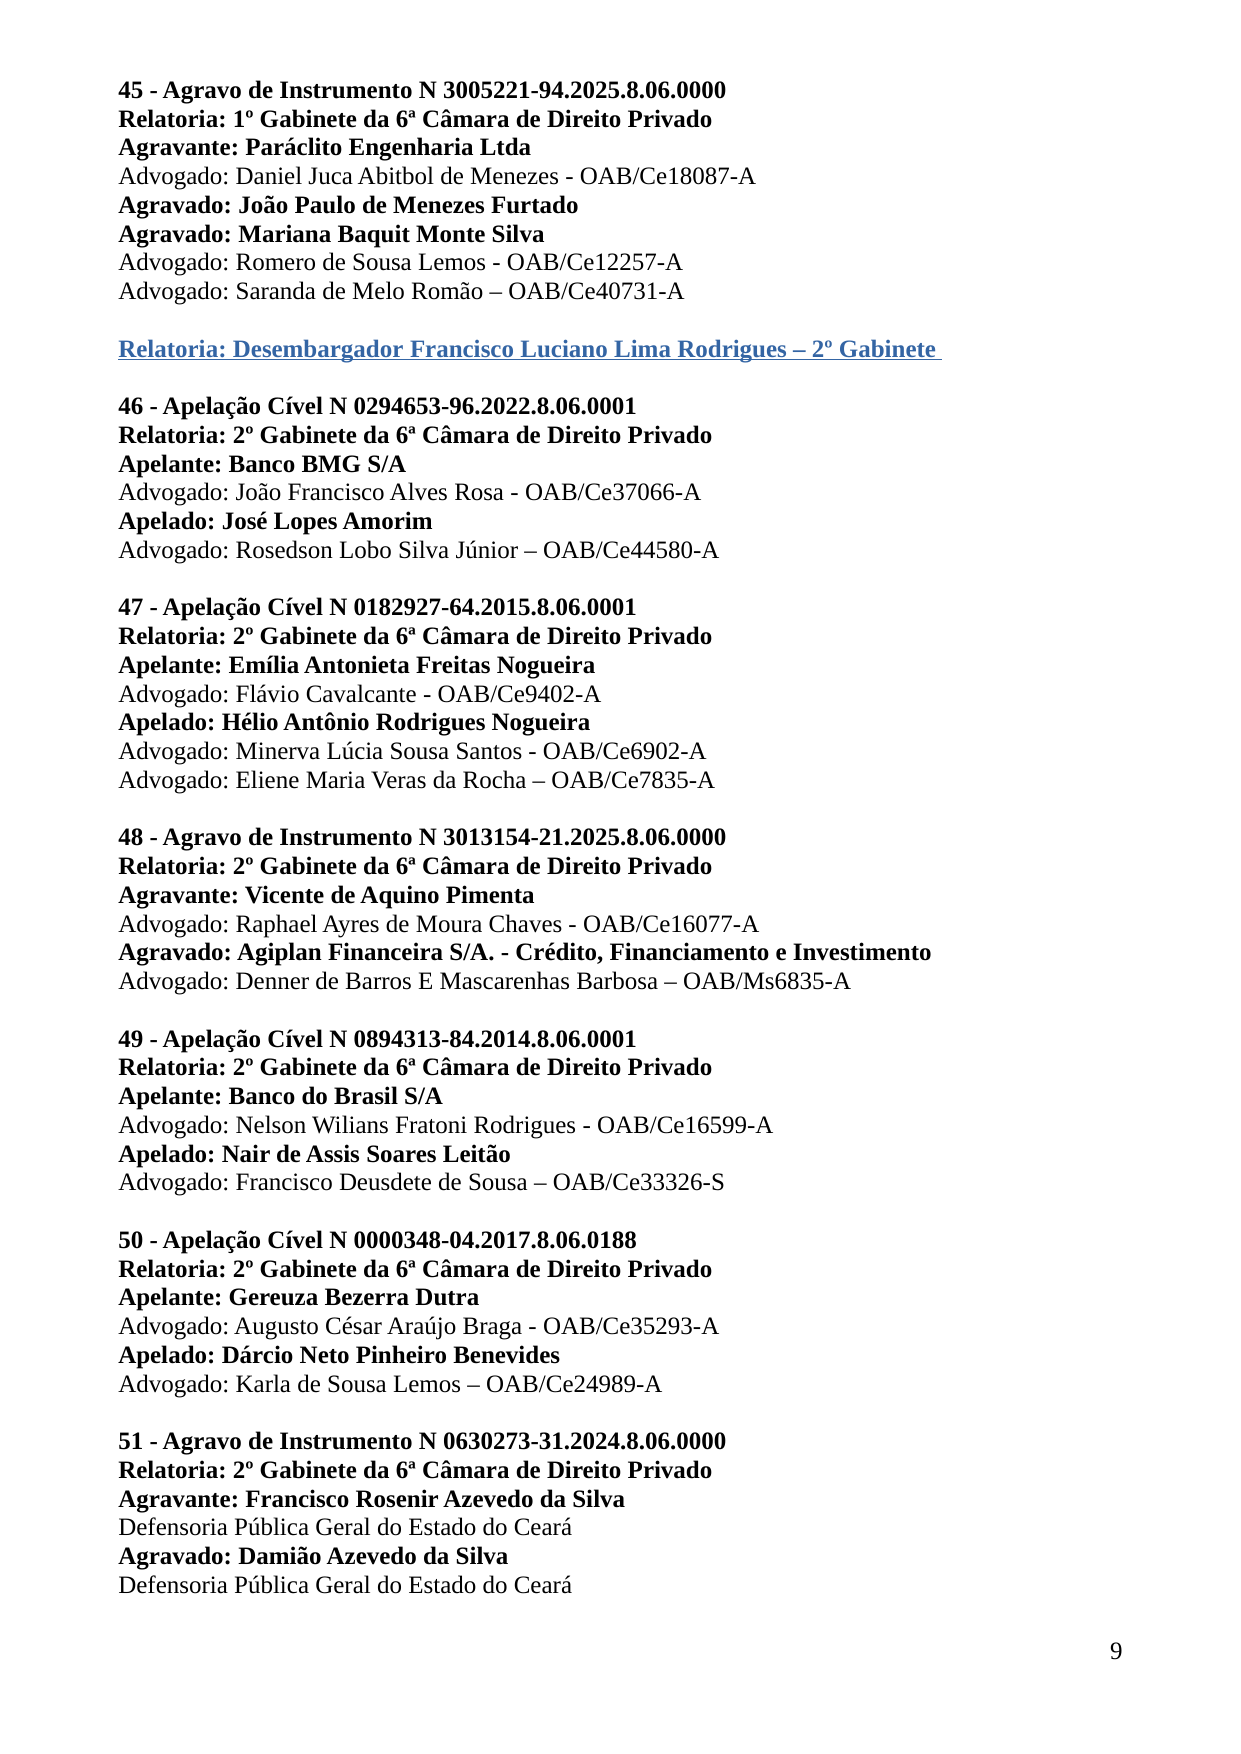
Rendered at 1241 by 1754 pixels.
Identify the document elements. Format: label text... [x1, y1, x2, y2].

text Defensoria Pública Geral do Estado do Ceará [118, 1570, 1122, 1599]
text Relatoria: Desembargador Francisco Luciano Lima Rodrigues – 2º Gabinete [118, 334, 1122, 362]
text 45 - Agravo de Instrumento N 3005221-94.2025.8.06.0000 Relatoria: 1º Gabinete da 6ª Câmara de Direito Privado Agravante: Paráclito Engenharia Ltda Advogado: Daniel Juca Abitbol de Menezes - OAB/Ce18087-A Agravado: João Paulo de Menezes Furtado Agravado: Mariana Baquit Monte Silva Advogado: Romero de Sousa Lemos - OAB/Ce12257-A Advogado: Saranda de Melo Romão – OAB/Ce40731-A [118, 75, 1122, 305]
text 49 - Apelação Cível N 0894313-84.2014.8.06.0001 Relatoria: 2º Gabinete da 6ª Câmara de Direito Privado Apelante: Banco do Brasil S/A Advogado: Nelson Wilians Fratoni Rodrigues - OAB/Ce16599-A Apelado: Nair de Assis Soares Leitão Advogado: Francisco Deusdete de Sousa – OAB/Ce33326-S [118, 995, 1122, 1196]
text 50 - Apelação Cível N 0000348-04.2017.8.06.0188 Relatoria: 2º Gabinete da 6ª Câmara de Direito Privado Apelante: Gereuza Bezerra Dutra Advogado: Augusto César Araújo Braga - OAB/Ce35293-A Apelado: Dárcio Neto Pinheiro Benevides Advogado: Karla de Sousa Lemos – OAB/Ce24989-A [118, 1196, 1122, 1397]
text 51 - Agravo de Instrumento N 0630273-31.2024.8.06.0000 Relatoria: 2º Gabinete da 6ª Câmara de Direito Privado Agravante: Francisco Rosenir Azevedo da Silva Defensoria Pública Geral do Estado do Ceará [118, 1397, 1122, 1541]
text 46 - Apelação Cível N 0294653-96.2022.8.06.0001 Relatoria: 2º Gabinete da 6ª Câmara de Direito Privado Apelante: Banco BMG S/A Advogado: João Francisco Alves Rosa - OAB/Ce37066-A Apelado: José Lopes Amorim Advogado: Rosedson Lobo Silva Júnior – OAB/Ce44580-A [118, 362, 1122, 564]
text 47 - Apelação Cível N 0182927-64.2015.8.06.0001 Relatoria: 2º Gabinete da 6ª Câmara de Direito Privado Apelante: Emília Antonieta Freitas Nogueira Advogado: Flávio Cavalcante - OAB/Ce9402-A Apelado: Hélio Antônio Rodrigues Nogueira Advogado: Minerva Lúcia Sousa Santos - OAB/Ce6902-A Advogado: Eliene Maria Veras da Rocha – OAB/Ce7835-A [118, 564, 1122, 794]
text 48 - Agravo de Instrumento N 3013154-21.2025.8.06.0000 Relatoria: 2º Gabinete da 6ª Câmara de Direito Privado Agravante: Vicente de Aquino Pimenta Advogado: Raphael Ayres de Moura Chaves - OAB/Ce16077-A Agravado: Agiplan Financeira S/A. - Crédito, Financiamento e Investimento Advogado: Denner de Barros E Mascarenhas Barbosa – OAB/Ms6835-A [118, 794, 1122, 995]
text Agravado: Damião Azevedo da Silva [118, 1541, 1122, 1570]
